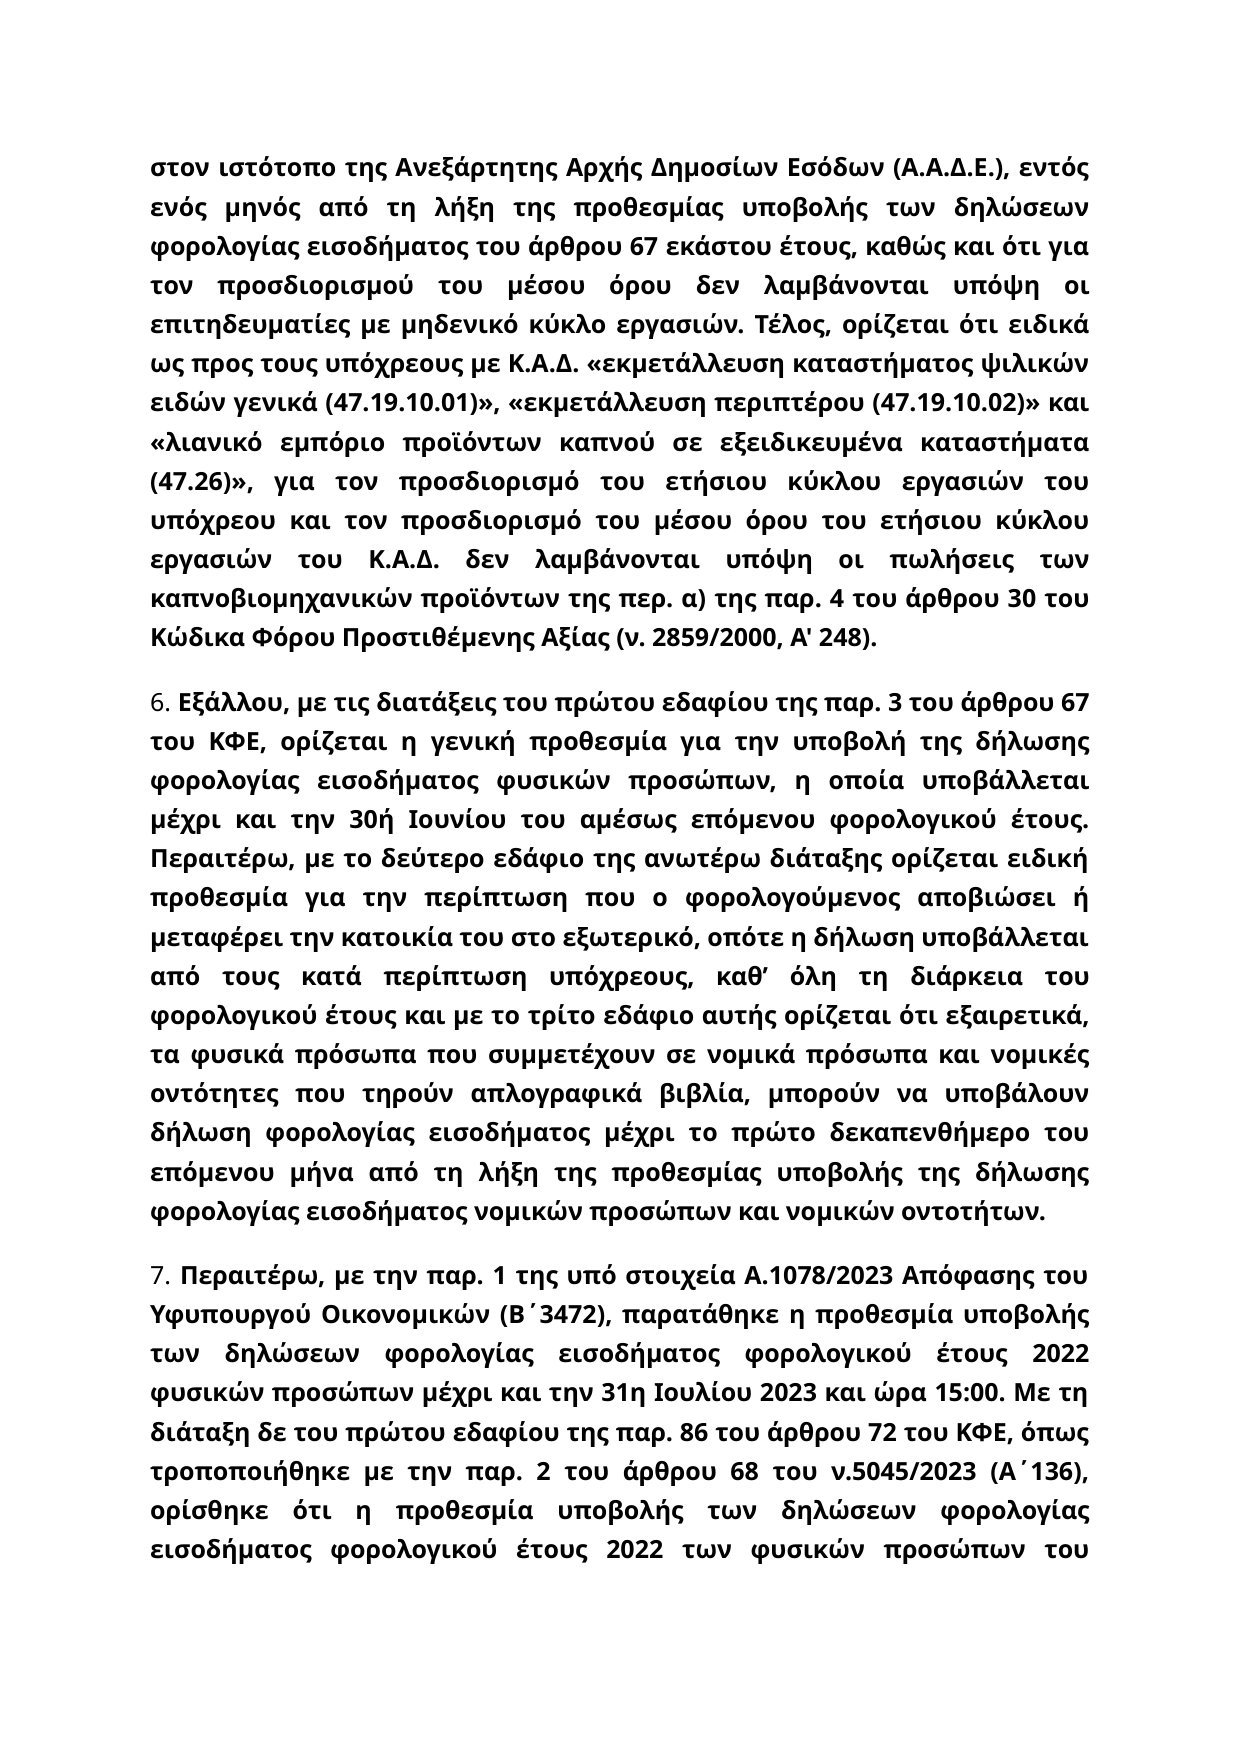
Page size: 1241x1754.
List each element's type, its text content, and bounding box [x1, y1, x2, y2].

text στον ιστότοπο της Ανεξάρτητης Αρχής Δημοσίων Εσόδων (Α.Α.Δ.Ε.), εντός ενός μηνός από τη λήξη της προθεσμίας υποβολής των δηλώσεων φορολογίας εισοδήματος του άρθρου 67 εκάστου έτους, καθώς και ότι για τον προσδιορισμού του μέσου όρου δεν λαμβάνονται υπόψη οι επιτηδευματίες με μηδενικό κύκλο εργασιών. Τέλος, ορίζεται ότι ειδικά ως προς τους υπόχρεους με Κ.Α.Δ. «εκμετάλλευση καταστήματος ψιλικών ειδών γενικά (47.19.10.01)», «εκμετάλλευση περιπτέρου (47.19.10.02)» και «λιανικό εμπόριο προϊόντων καπνού σε εξειδικευμένα καταστήματα (47.26)», για τον προσδιορισμό του ετήσιου κύκλου εργασιών του υπόχρεου και τον προσδιορισμό του μέσου όρου του ετήσιου κύκλου εργασιών του Κ.Α.Δ. δεν λαμβάνονται υπόψη οι πωλήσεις των καπνοβιομηχανικών προϊόντων της περ. α) της παρ. 4 του άρθρου 30 του Κώδικα Φόρου Προστιθέμενης Αξίας (ν. 2859/2000, Α' 248). [150, 150, 1090, 654]
text 7. Περαιτέρω, με την παρ. 1 της υπό στοιχεία Α.1078/2023 Απόφασης του Υφυπουργού Οικονομικών (Β΄3472), παρατάθηκε η προθεσμία υποβολής των δηλώσεων φορολογίας εισοδήματος φορολογικού έτους 2022 φυσικών προσώπων μέχρι και την 31η Ιουλίου 2023 και ώρα 15:00. Με τη διάταξη δε του πρώτου εδαφίου της παρ. 86 του άρθρου 72 του ΚΦΕ, όπως τροποποιήθηκε με την παρ. 2 του άρθρου 68 του ν.5045/2023 (Α΄136), ορίσθηκε ότι η προθεσμία υποβολής των δηλώσεων φορολογίας εισοδήματος φορολογικού έτους 2022 των φυσικών προσώπων του [150, 1257, 1090, 1566]
text 6. Εξάλλου, με τις διατάξεις του πρώτου εδαφίου της παρ. 3 του άρθρου 67 του ΚΦΕ, ορίζεται η γενική προθεσμία για την υποβολή της δήλωσης φορολογίας εισοδήματος φυσικών προσώπων, η οποία υποβάλλεται μέχρι και την 30ή Ιουνίου του αμέσως επόμενου φορολογικού έτους. Περαιτέρω, με το δεύτερο εδάφιο της ανωτέρω διάταξης ορίζεται ειδική προθεσμία για την περίπτωση που ο φορολογούμενος αποβιώσει ή μεταφέρει την κατοικία του στο εξωτερικό, οπότε η δήλωση υποβάλλεται από τους κατά περίπτωση υπόχρεους, καθ’ όλη τη διάρκεια του φορολογικού έτους και με το τρίτο εδάφιο αυτής ορίζεται ότι εξαιρετικά, τα φυσικά πρόσωπα που συμμετέχουν σε νομικά πρόσωπα και νομικές οντότητες που τηρούν απλογραφικά βιβλία, μπορούν να υποβάλουν δήλωση φορολογίας εισοδήματος μέχρι το πρώτο δεκαπενθήμερο του επόμενου μήνα από τη λήξη της προθεσμίας υποβολής της δήλωσης φορολογίας εισοδήματος νομικών προσώπων και νομικών οντοτήτων. [150, 684, 1090, 1227]
